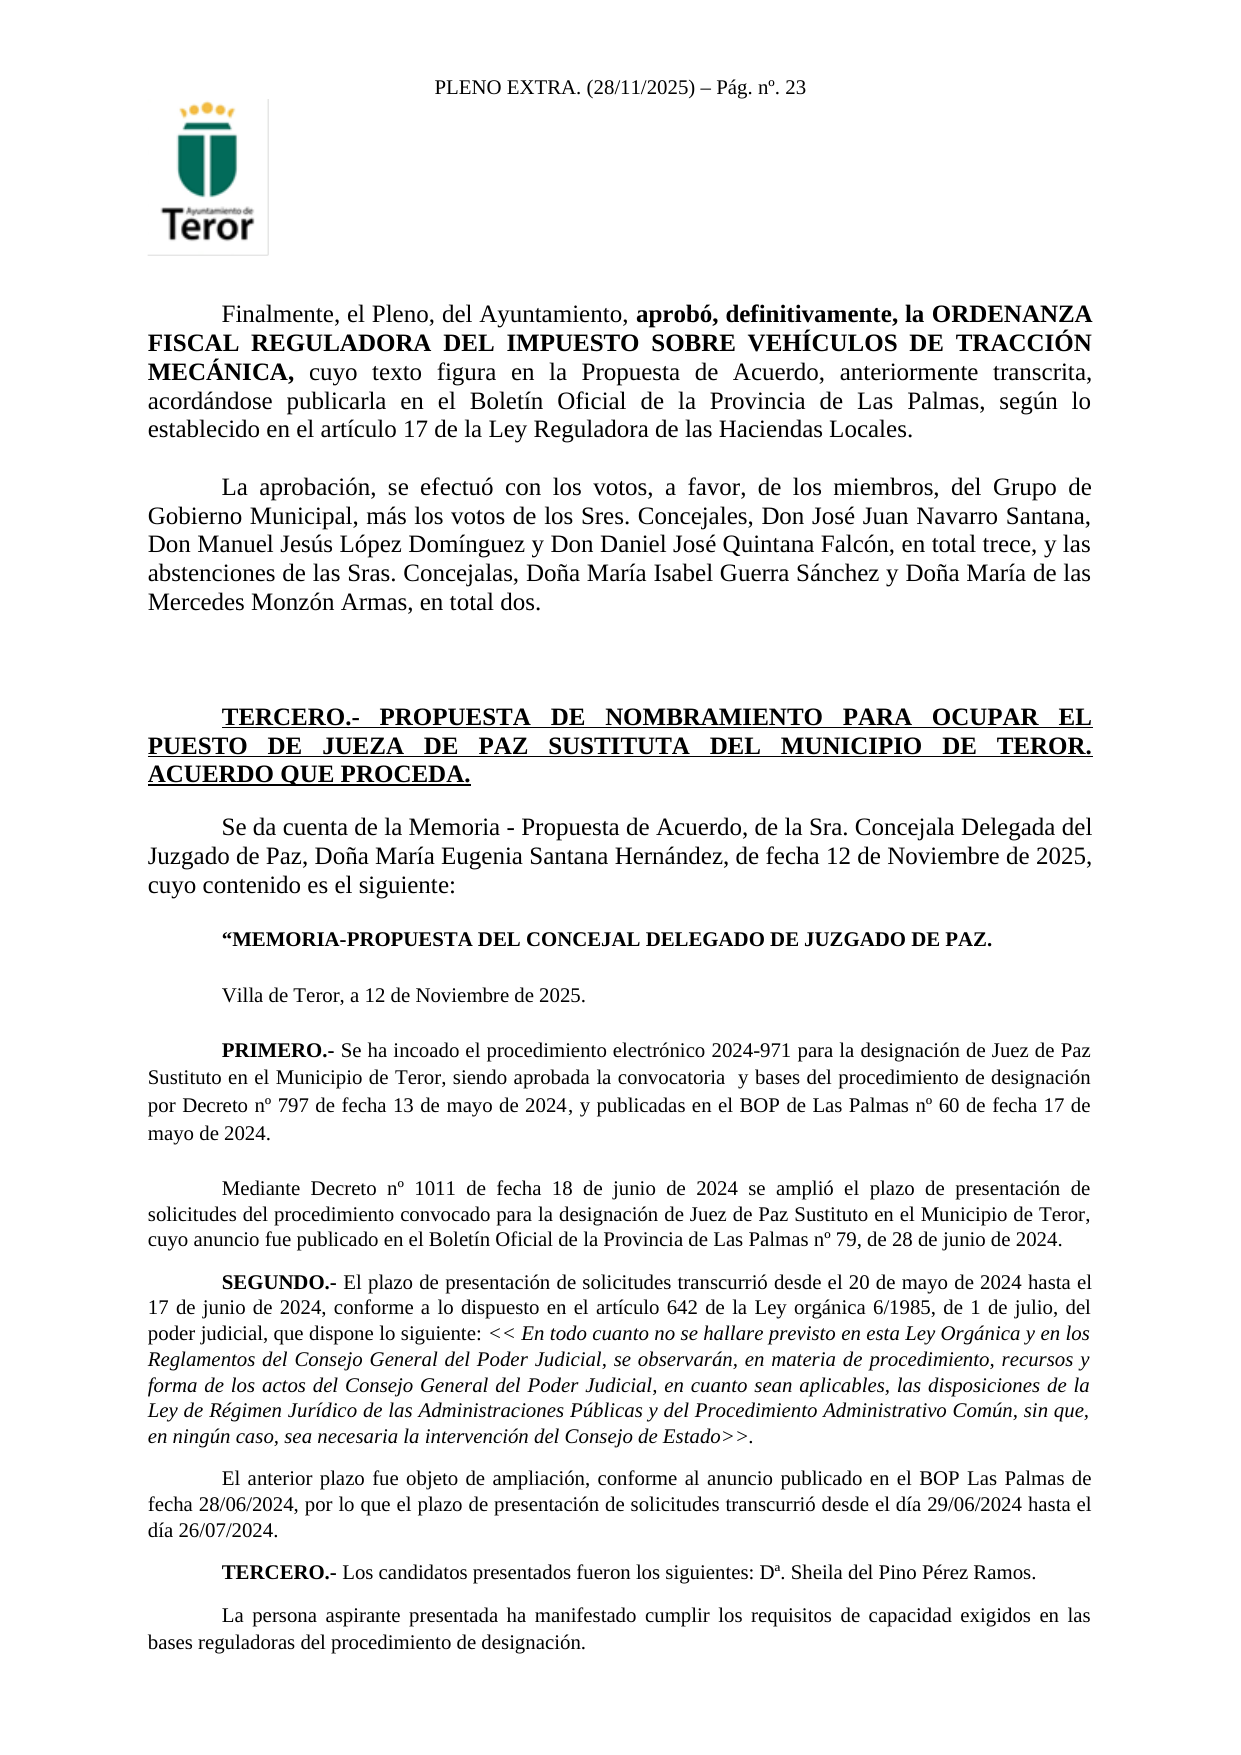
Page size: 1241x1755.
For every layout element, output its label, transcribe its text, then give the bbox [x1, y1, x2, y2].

text Finalmente, el Pleno, del Ayuntamiento, aprobó, definitivamente, la ORDENANZA FISCAL REGULADORA DEL IMPUESTO SOBRE VEHÍCULOS DE TRACCIÓN MECÁNICA, cuyo texto figura en la Propuesta de Acuerdo, anteriormente transcrita, acordándose publicarla en el Boletín Oficial de la Provincia de Las Palmas, según lo establecido en el artículo 17 de la Ley Reguladora de las Haciendas Locales. [148, 299, 1093, 443]
text Mediante Decreto nº 1011 de fecha 18 de junio de 2024 se amplió el plazo de presentación de solicitudes del procedimiento convocado para la designación de Juez de Paz Sustituto en el Municipio de Teror, cuyo anuncio fue publicado en el Boletín Oficial de la Provincia de Las Palmas nº 79, de 28 de junio de 2024. [148, 1176, 1093, 1251]
text TERCERO.- PROPUESTA DE NOMBRAMIENTO PARA OCUPAR EL PUESTO DE JUEZA DE PAZ SUSTITUTA DEL MUNICIPIO DE TEROR. [148, 702, 1093, 756]
text SEGUNDO.- El plazo de presentación de solicitudes transcurrió desde el 20 de mayo de 2024 hasta el 17 de junio de 2024, conforme a lo dispuesto en el artículo 642 de la Ley orgánica 6/1985, de 1 de julio, del poder judicial, que dispone lo siguiente: << En todo cuanto no se hallare previsto en esta Ley Orgánica y en los Reglamentos del Consejo General del Poder Judicial, se observarán, en materia de procedimiento, recursos y forma de los actos del Consejo General del Poder Judicial, en cuanto sean aplicables, las disposiciones de la Ley de Régimen Jurídico de las Administraciones Públicas y del Procedimiento Administrativo Común, sin que, en ningún caso, sea necesaria la intervención del Consejo de Estado>>. [148, 1269, 1093, 1448]
text La aprobación, se efectuó con los votos, a favor, de los miembros, del Grupo de Gobierno Municipal, más los votos de los Sres. Concejales, Don José Juan Navarro Santana, Don Manuel Jesús López Domínguez y Don Daniel José Quintana Falcón, en total trece, y las abstenciones de las Sras. Concejalas, Doña María Isabel Guerra Sánchez y Doña María de las Mercedes Monzón Armas, en total dos. [148, 472, 1093, 616]
text Se da cuenta de la Memoria - Propuesta de Acuerdo, de la Sra. Concejala Delegada del Juzgado de Paz, Doña María Eugenia Santana Hernández, de fecha 12 de Noviembre de 2025, cuyo contenido es el siguiente: [148, 812, 1093, 898]
text La persona aspirante presentada ha manifestado cumplir los requisitos de capacidad exigidos en las bases reguladoras del procedimiento de designación. [148, 1603, 1093, 1654]
text PRIMERO.- Se ha incoado el procedimiento electrónico 2024-971 para la designación de Juez de Paz Sustituto en el Municipio de Teror, siendo aprobada la convocatoria y bases del procedimiento de designación por Decreto nº 797 de fecha 13 de mayo de 2024, y publicadas en el BOP de Las Palmas nº 60 de fecha 17 de mayo de 2024. [148, 1038, 1093, 1144]
text TERCERO.- Los candidatos presentados fueron los siguientes: Dª. Sheila del Pino Pérez Ramos. [148, 1560, 1093, 1584]
text ACUERDO QUE PROCEDA. [148, 757, 1093, 788]
text Villa de Teror, a 12 de Noviembre de 2025. [148, 982, 1093, 1007]
text El anterior plazo fue objeto de ampliación, conforme al anuncio publicado en el BOP Las Palmas de fecha 28/06/2024, por lo que el plazo de presentación de solicitudes transcurrió desde el día 29/06/2024 hasta el día 26/07/2024. [148, 1466, 1093, 1542]
text “MEMORIA-PROPUESTA DEL CONCEJAL DELEGADO DE JUZGADO DE PAZ. [148, 927, 1093, 951]
